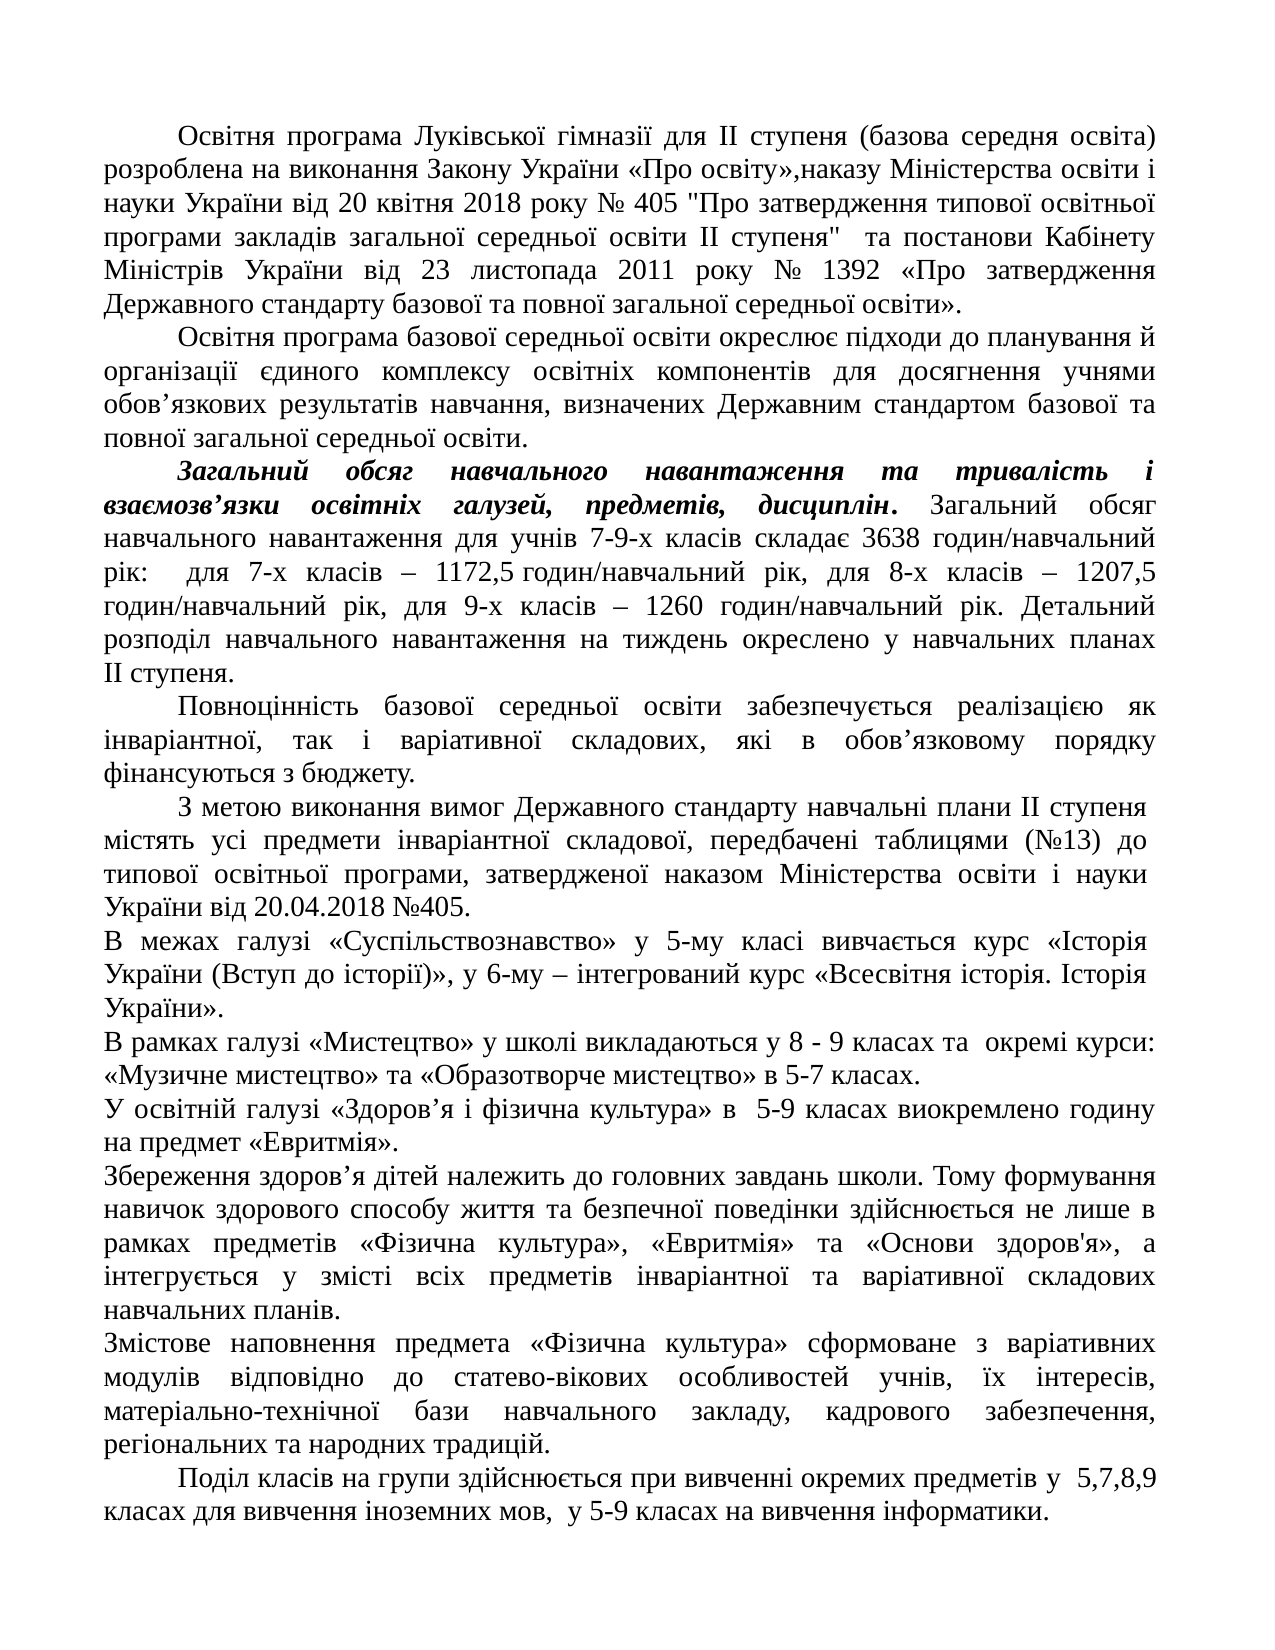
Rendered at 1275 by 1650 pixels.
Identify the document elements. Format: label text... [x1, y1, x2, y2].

text Поділ класів на групи здійснюється при вивченні окремих предметів у 5,7,8,9 класах для вивчення іноземних мов, у 5-9 класах на вивчення інформатики. [103, 1460, 1157, 1527]
text В рамках галузі «Мистецтво» у школі викладаються у 8 - 9 класах та окремі курси: «Музичне мистецтво» та «Образотворче мистецтво» в 5-7 класах. [103, 1024, 1157, 1091]
text У освітній галузі «Здоров’я і фізична культура» в 5-9 класах виокремлено годину на предмет «Евритмія». [103, 1091, 1157, 1158]
text Змістове наповнення предмета «Фізична культура» сформоване з варіативних модулів відповідно до статево-вікових особливостей учнів, їх інтересів, матеріально-технічної бази навчального закладу, кадрового забезпечення, регіональних та народних традицій. [103, 1326, 1157, 1460]
text В межах галузі «Суспільствознавство» у 5-му класі вивчається курс «Історія України (Вступ до історії)», у 6-му – інтегрований курс «Всесвітня історія. Історія України». [103, 923, 1148, 1024]
text Повноцінність базової середньої освіти забезпечується реалізацією як інваріантної, так і варіативної складових, які в обов’язковому порядку фінансуються з бюджету. [103, 688, 1157, 789]
text Збереження здоров’я дітей належить до головних завдань школи. Тому формування навичок здорового способу життя та безпечної поведінки здійснюється не лише в рамках предметів «Фізична культура», «Евритмія» та «Основи здоров'я», а інтегрується у змісті всіх предметів інваріантної та варіативної складових навчальних планів. [103, 1158, 1157, 1326]
text З метою виконання вимог Державного стандарту навчальні плани ІІ ступеня містять усі предмети інваріантної складової, передбачені таблицями (№13) до типової освітньої програми, затвердженої наказом Міністерства освіти і науки України від 20.04.2018 №405. [103, 789, 1148, 923]
text Освітня програма Луківської гімназії для ІІ ступеня (базова середня освіта) розроблена на виконання Закону України «Про освіту»,наказу Міністерства освіти і науки України від 20 квітня 2018 року № 405 "Про затвердження типової освітньої програми закладів загальної середньої освіти ІІ ступеня" та постанови Кабінету Міністрів України від 23 листопада 2011 року № 1392 «Про затвердження Державного стандарту базової та повної загальної середньої освіти». [103, 118, 1157, 319]
text Загальний обсяг навчального навантаження та тривалість і взаємозв’язки освітніх галузей, предметів, дисциплін. Загальний обсяг навчального навантаження для учнів 7-9-х класів складає 3638 годин/навчальний рік: для 7-х класів – 1172,5 годин/навчальний рік, для 8-х класів – 1207,5 годин/навчальний рік, для 9-х класів – 1260 годин/навчальний рік. Детальний розподіл навчального навантаження на тиждень окреслено у навчальних планах ІІ ступеня. [103, 453, 1157, 688]
text Освітня програма базової середньої освіти окреслює підходи до планування й організації єдиного комплексу освітніх компонентів для досягнення учнями обов’язкових результатів навчання, визначених Державним стандартом базової та повної загальної середньої освіти. [103, 319, 1157, 453]
